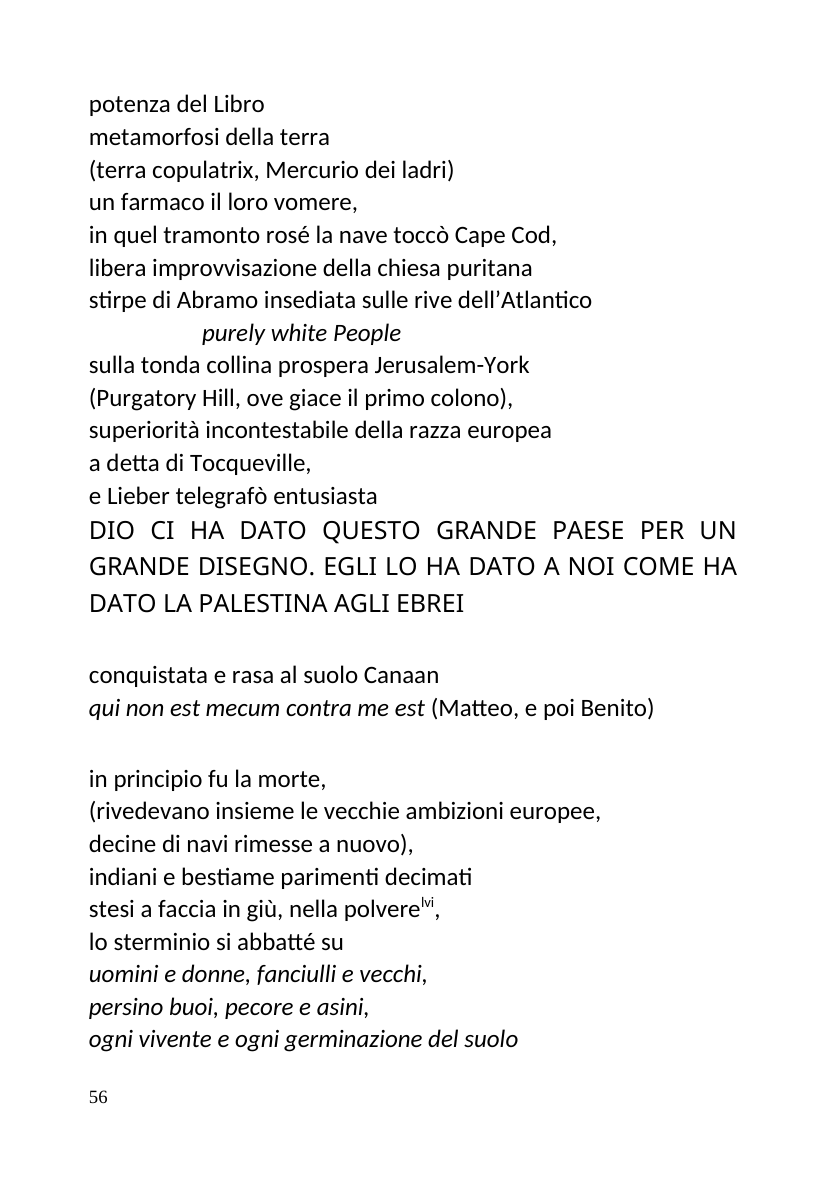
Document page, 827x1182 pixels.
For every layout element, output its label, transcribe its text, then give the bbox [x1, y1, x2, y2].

text (Purgatory Hill, ove giace il primo colono), [89, 382, 738, 413]
text purely white People [89, 317, 738, 347]
text conquistata e rasa al suolo Canaan [89, 659, 738, 690]
text indiani e bestiame parimenti decimati [89, 861, 738, 891]
text un farmaco il loro vomere, [89, 186, 738, 217]
text DIO CI HA DATO QUESTO GRANDE PAESE PER UN GRANDE DISEGNO. EGLI LO HA DATO A NOI COME HA DATO LA PALESTINA AGLI EBREI [89, 512, 738, 619]
text persino buoi, pecore e asini, [89, 991, 738, 1022]
text decine di navi rimesse a nuovo), [89, 828, 738, 858]
text stesi a faccia in giù, nella polvere, [89, 893, 738, 924]
text e Lieber telegrafò entusiasta [89, 480, 738, 510]
text potenza del Libro [89, 89, 738, 119]
text lo sterminio si abbatté su [89, 926, 738, 956]
text (terra copulatrix, Mercurio dei ladri) [89, 154, 738, 184]
text (rivedevano insieme le vecchie ambizioni europee, [89, 795, 738, 826]
text libera improvvisazione della chiesa puritana [89, 252, 738, 282]
text metamorfosi della terra [89, 121, 738, 152]
text qui non est mecum contra me est (Matteo, e poi Benito) [89, 692, 738, 723]
text uomini e donne, fanciulli e vecchi, [89, 958, 738, 989]
text a detta di Tocqueville, [89, 447, 738, 478]
text stirpe di Abramo insediata sulle rive dell’Atlantico [89, 284, 738, 315]
text ogni vivente e ogni germinazione del suolo [89, 1024, 738, 1054]
text sulla tonda collina prospera Jerusalem-York [89, 349, 738, 380]
text in principio fu la morte, [89, 763, 738, 793]
text in quel tramonto rosé la nave toccò Cape Cod, [89, 219, 738, 249]
text superiorità incontestabile della razza europea [89, 415, 738, 445]
